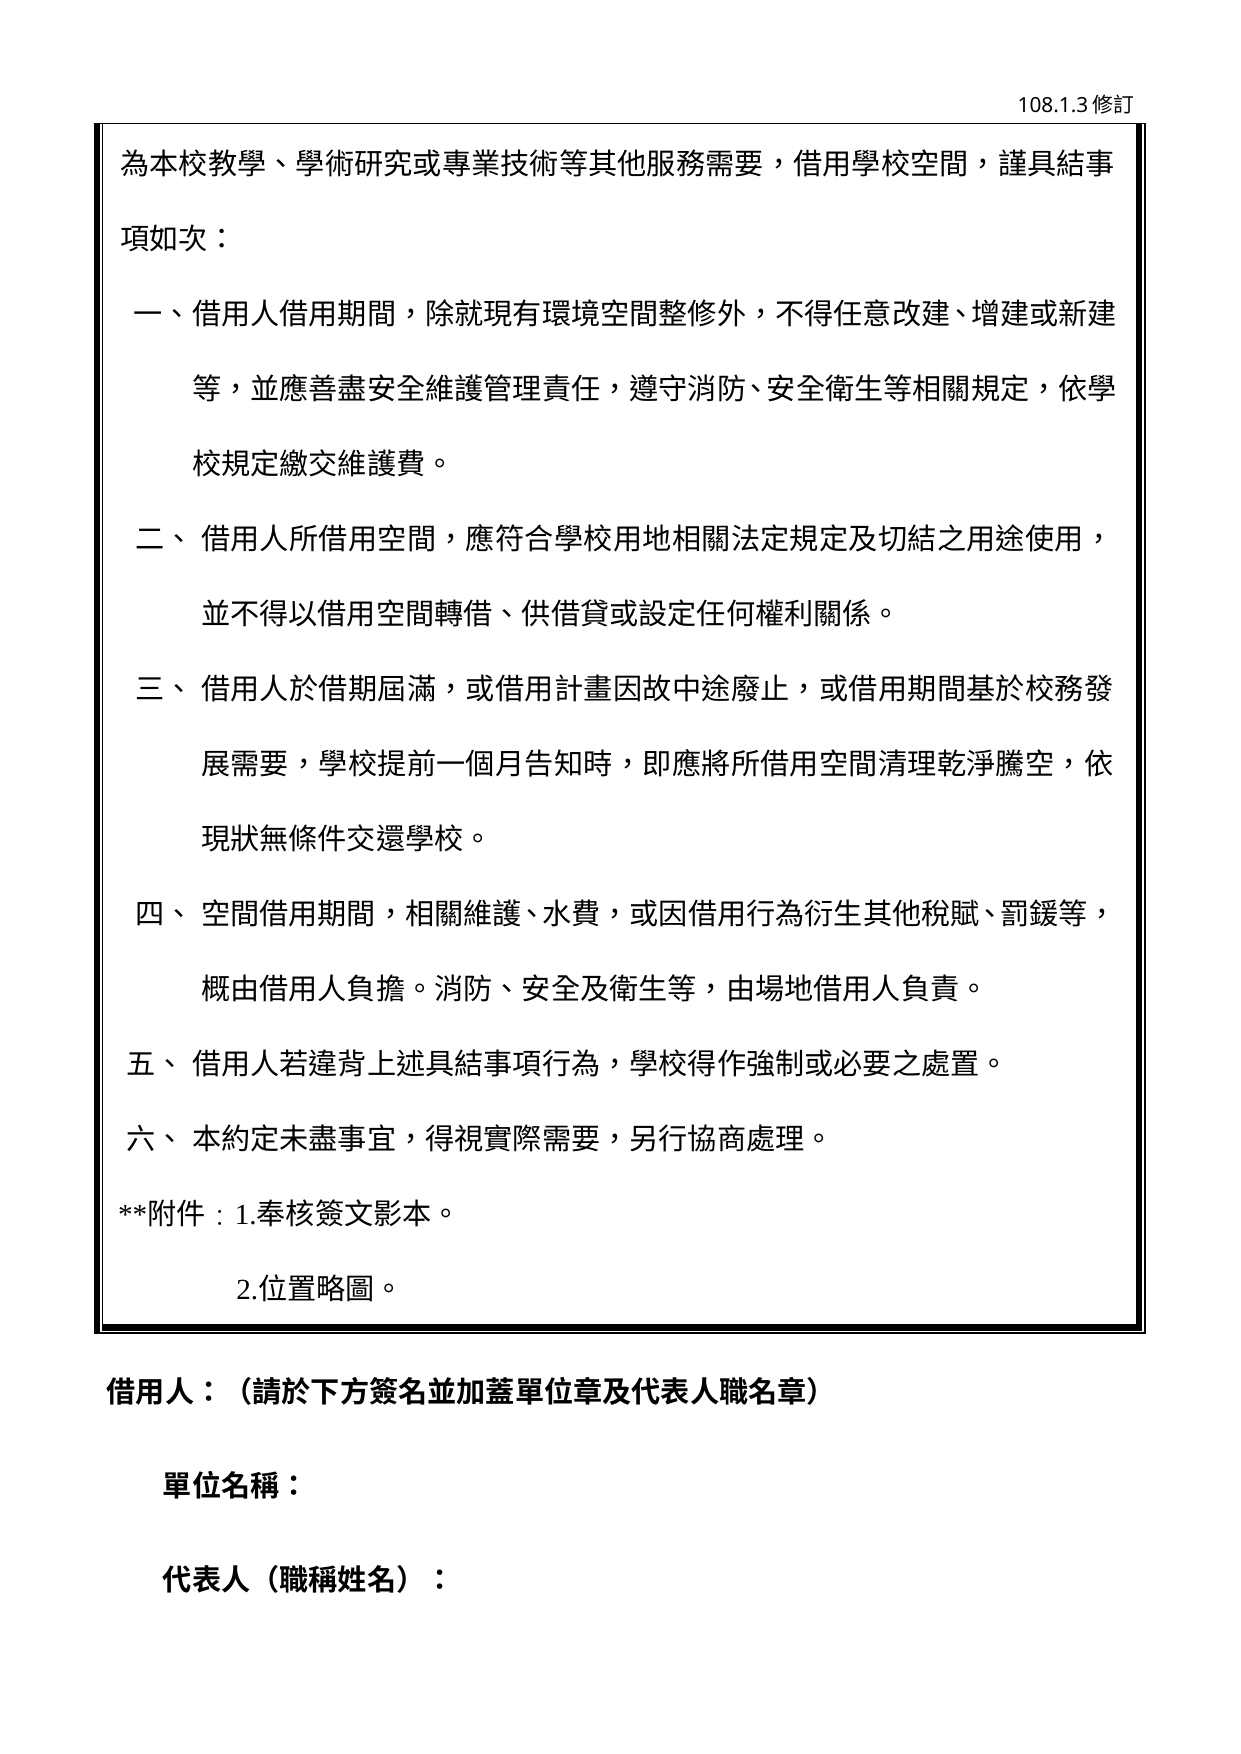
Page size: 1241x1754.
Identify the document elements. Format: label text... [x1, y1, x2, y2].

table_cell 為本校教學、學術研究或專業技術等其他服務需要，借用學校空間，謹具結事項如次： 借用人借用期間，除就現有環境空間整修外，不得任意改建、增建或新建等，並應善盡安全維護管理責任，遵守消防、安全衛生等相關規定，依學校規定繳交維護費。 借用人所借用空間，應符合學校用地相關法定規定及切結之用途使用，並不得以借用空間轉借、供借貸或設定任何權利關係。 借用人於借期屆滿，或借用計畫因故中途廢止，或借用期間基於校務發展需要，學校提前一個月告知時，即應將所借用空間清理乾淨騰空，依現狀無條件交還學校。 空間借用期間，相關維護、水費，或因借用行為衍生其他稅賦、罰鍰等，概由借用人負擔。消防、安全及衛生等，由場地借用人負責。 借用人若違背上述具結事項行為，學校得作強制或必要之處置。 本約定未盡事宜，得視實際需要，另行協商處理。 **附件﹕1.奉核簽文影本。 2.位置略圖。 [103, 124, 1136, 1324]
text 代表人（職稱姓名）： [163, 1540, 1134, 1615]
text 單位名稱： [163, 1446, 1134, 1521]
text 借用人：（請於下方簽名並加蓋單位章及代表人職名章） [106, 1352, 1134, 1427]
